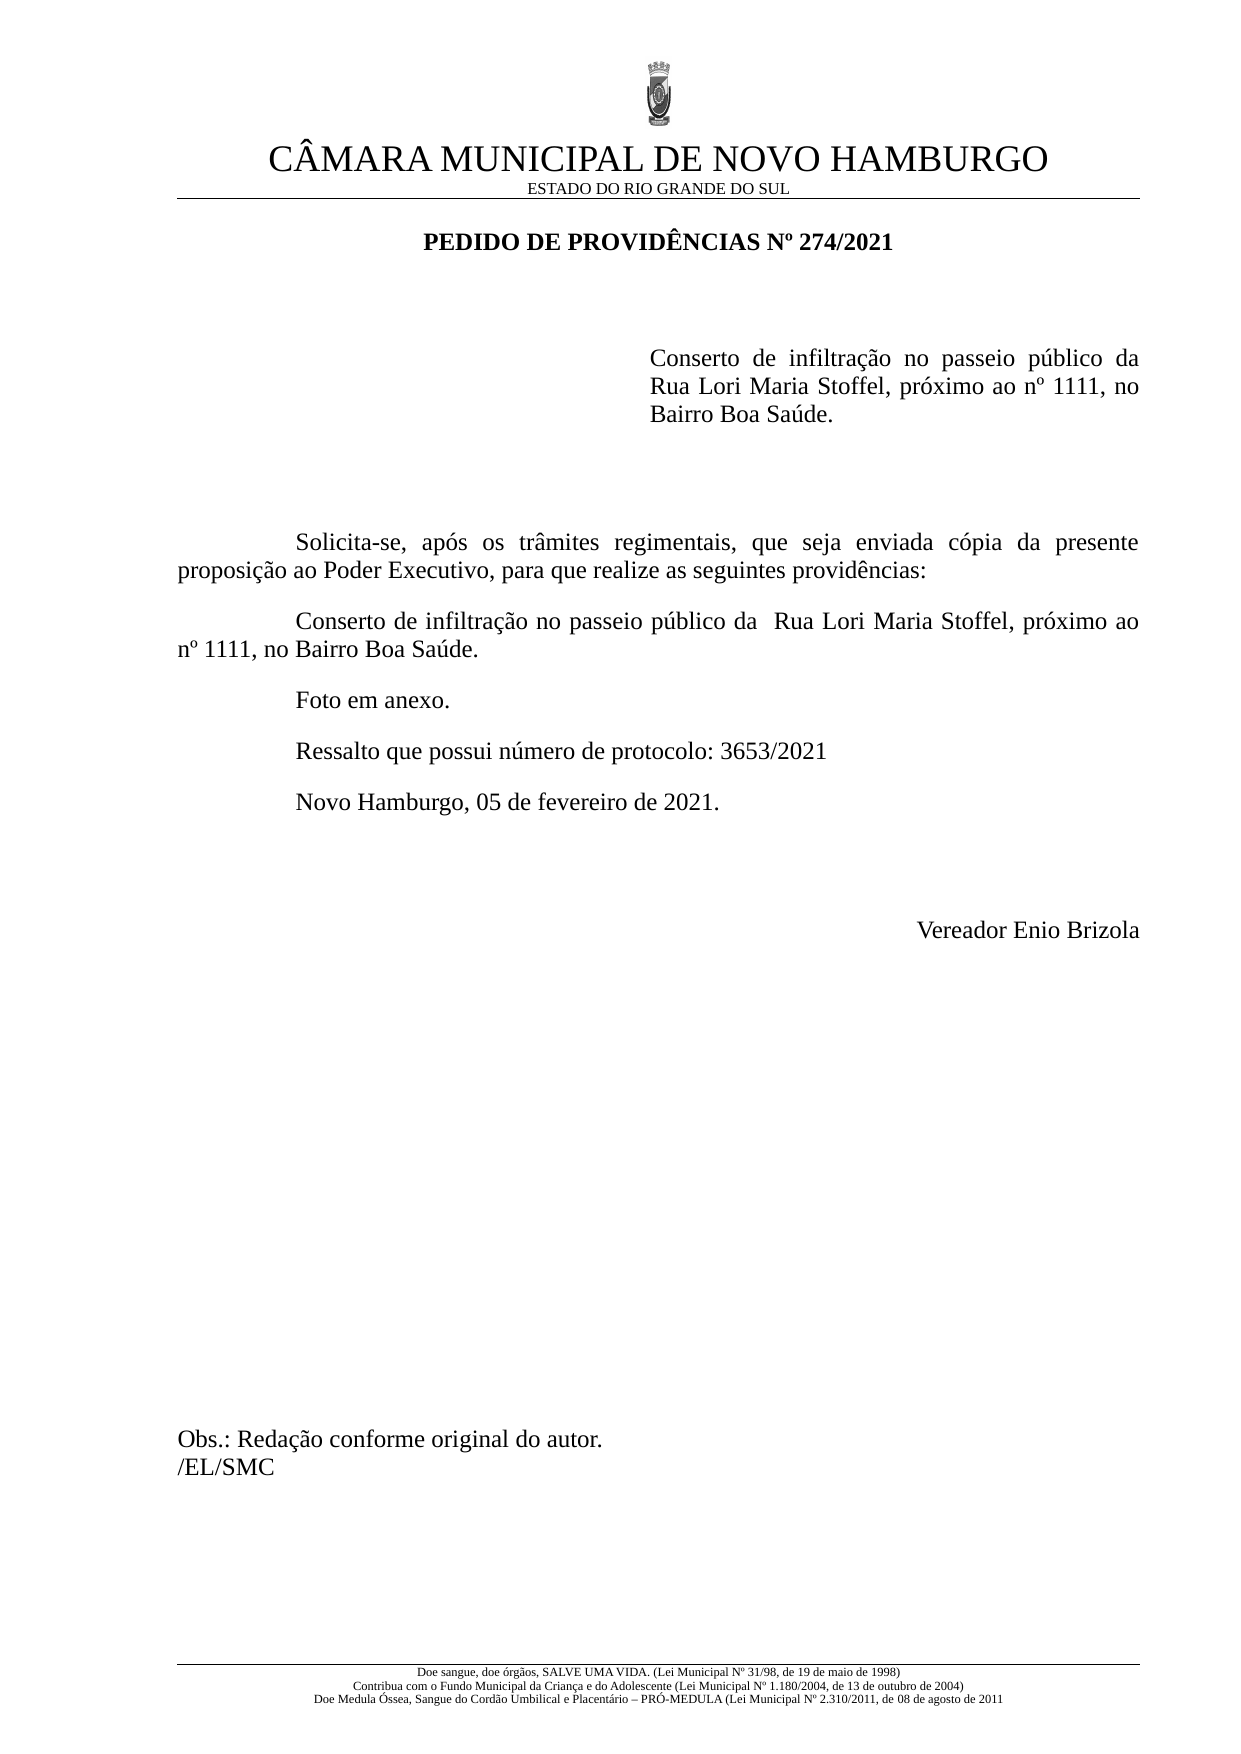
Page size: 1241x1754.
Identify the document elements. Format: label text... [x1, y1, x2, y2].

text Solicita-se, após os trâmites regimentais, que seja enviada cópia da presente proposição ao Poder Executivo, para que realize as seguintes providências: [177, 528, 1140, 583]
text Conserto de infiltração no passeio público da Rua Lori Maria Stoffel, próximo ao nº 1111, no Bairro Boa Saúde. [649, 344, 1140, 428]
text Conserto de infiltração no passeio público da Rua Lori Maria Stoffel, próximo ao nº 1111, no Bairro Boa Saúde. [177, 607, 1140, 662]
text Foto em anexo. [177, 686, 1140, 714]
text Novo Hamburgo, 05 de fevereiro de 2021. [177, 788, 1140, 816]
text Ressalto que possui número de protocolo: 3653/2021 [177, 737, 1140, 765]
text Obs.: Redação conforme original do autor. [177, 1426, 1140, 1453]
text Vereador Enio Brizola [177, 916, 1140, 944]
text PEDIDO DE PROVIDÊNCIAS Nº 274/2021 [177, 228, 1140, 256]
text /EL/SMC [177, 1453, 1140, 1481]
